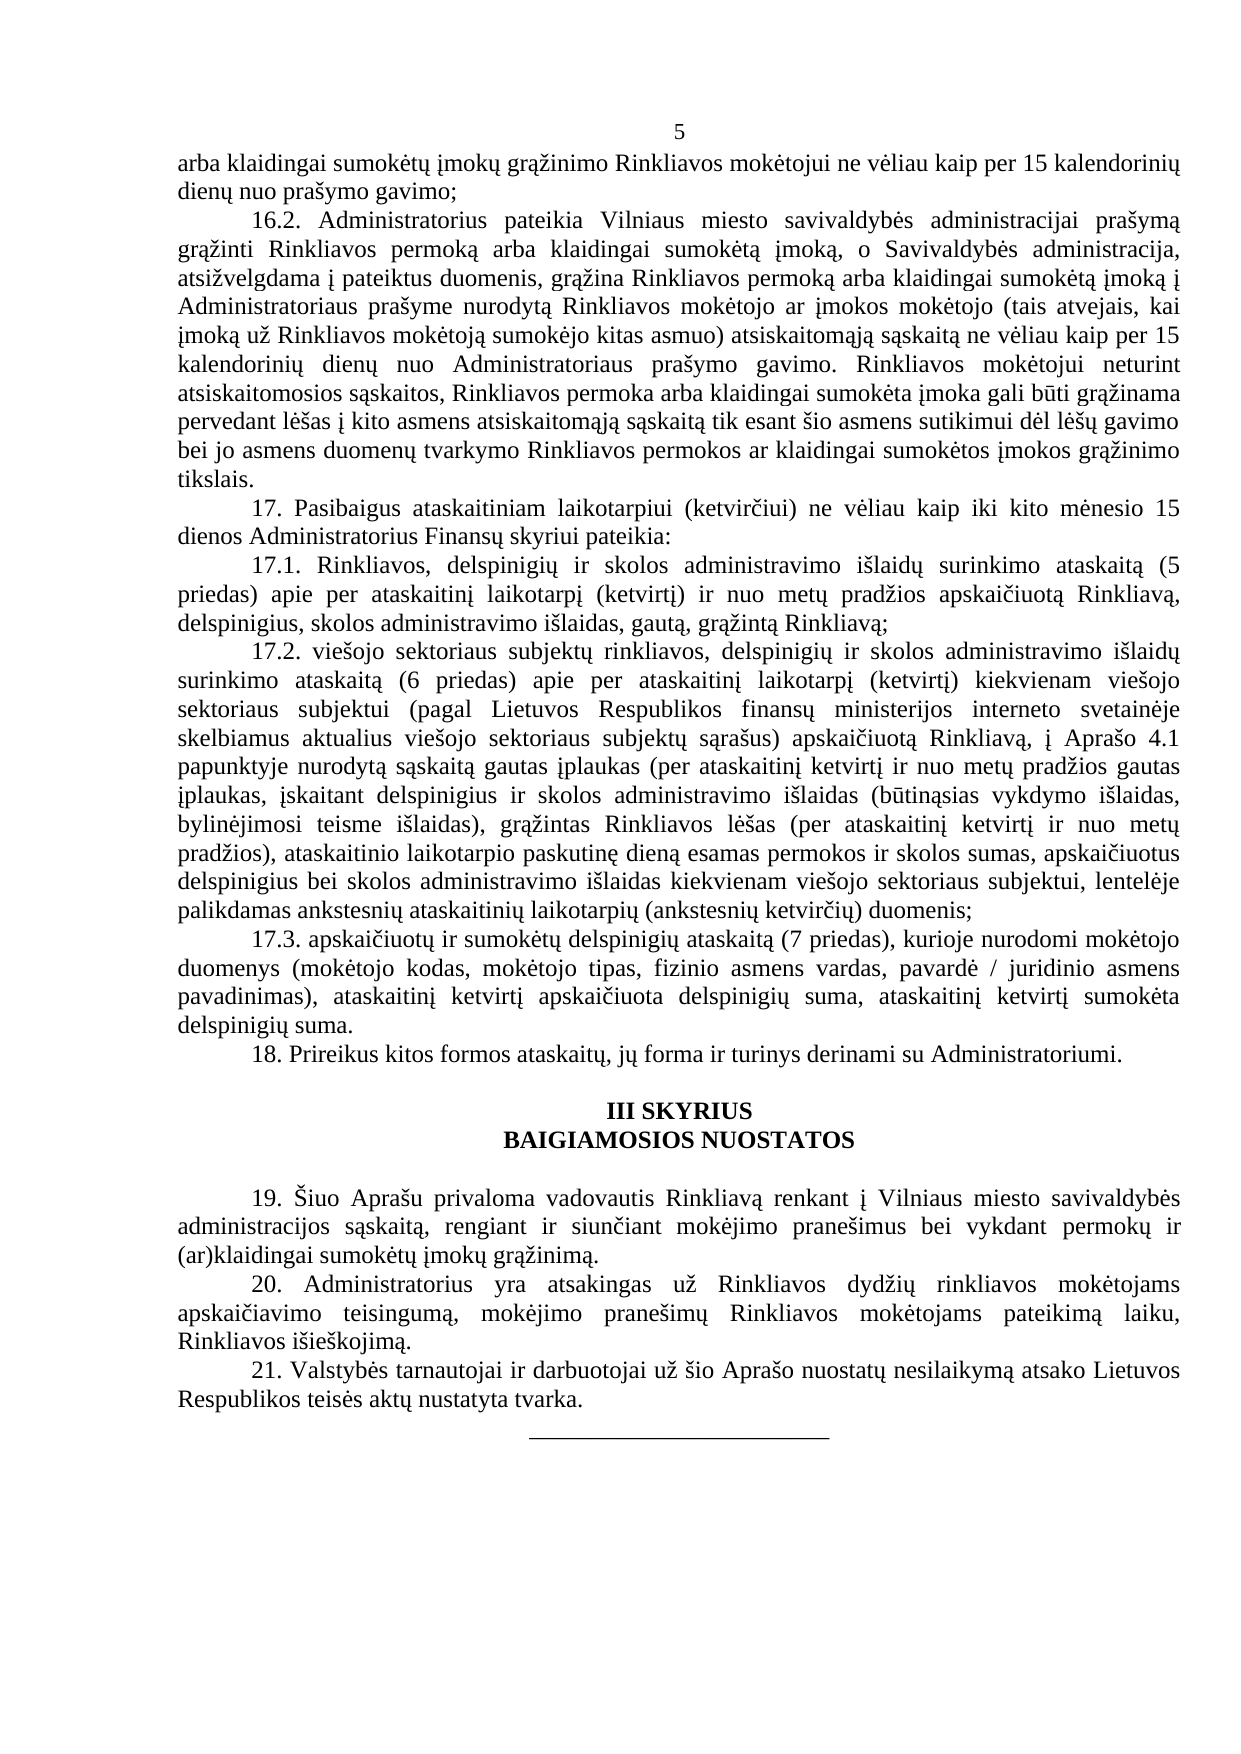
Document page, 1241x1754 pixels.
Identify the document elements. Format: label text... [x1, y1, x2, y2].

text 20. Administratorius yra atsakingas už Rinkliavos dydžių rinkliavos mokėtojams apskaičiavimo teisingumą, mokėjimo pranešimų Rinkliavos mokėtojams pateikimą laiku, Rinkliavos išieškojimą. [177, 1269, 1181, 1355]
text 19. Šiuo Aprašu privaloma vadovautis Rinkliavą renkant į Vilniaus miesto savivaldybės administracijos sąskaitą, rengiant ir siunčiant mokėjimo pranešimus bei vykdant permokų ir (ar)klaidingai sumokėtų įmokų grąžinimą. [177, 1183, 1181, 1269]
text 21. Valstybės tarnautojai ir darbuotojai už šio Aprašo nuostatų nesilaikymą atsako Lietuvos Respublikos teisės aktų nustatyta tvarka. [177, 1355, 1181, 1413]
text ________________________ [177, 1413, 1181, 1441]
text BAIGIAMOSIOS NUOSTATOS [177, 1125, 1181, 1154]
text III SKYRIUS [177, 1096, 1181, 1125]
text arba klaidingai sumokėtų įmokų grąžinimo Rinkliavos mokėtojui ne vėliau kaip per 15 kalendorinių dienų nuo prašymo gavimo; [177, 148, 1181, 205]
text 17.2. viešojo sektoriaus subjektų rinkliavos, delspinigių ir skolos administravimo išlaidų surinkimo ataskaitą (6 priedas) apie per ataskaitinį laikotarpį (ketvirtį) kiekvienam viešojo sektoriaus subjektui (pagal Lietuvos Respublikos finansų ministerijos interneto svetainėje skelbiamus aktualius viešojo sektoriaus subjektų sąrašus) apskaičiuotą Rinkliavą, į Aprašo 4.1 papunktyje nurodytą sąskaitą gautas įplaukas (per ataskaitinį ketvirtį ir nuo metų pradžios gautas įplaukas, įskaitant delspinigius ir skolos administravimo išlaidas (būtinąsias vykdymo išlaidas, bylinėjimosi teisme išlaidas), grąžintas Rinkliavos lėšas (per ataskaitinį ketvirtį ir nuo metų pradžios), ataskaitinio laikotarpio paskutinę dieną esamas permokos ir skolos sumas, apskaičiuotus delspinigius bei skolos administravimo išlaidas kiekvienam viešojo sektoriaus subjektui, lentelėje palikdamas ankstesnių ataskaitinių laikotarpių (ankstesnių ketvirčių) duomenis; [177, 636, 1181, 924]
text 18. Prireikus kitos formos ataskaitų, jų forma ir turinys derinami su Administratoriumi. [177, 1039, 1181, 1068]
text 17. Pasibaigus ataskaitiniam laikotarpiui (ketvirčiui) ne vėliau kaip iki kito mėnesio 15 dienos Administratorius Finansų skyriui pateikia: [177, 493, 1181, 550]
text 17.1. Rinkliavos, delspinigių ir skolos administravimo išlaidų surinkimo ataskaitą (5 priedas) apie per ataskaitinį laikotarpį (ketvirtį) ir nuo metų pradžios apskaičiuotą Rinkliavą, delspinigius, skolos administravimo išlaidas, gautą, grąžintą Rinkliavą; [177, 550, 1181, 636]
text 17.3. apskaičiuotų ir sumokėtų delspinigių ataskaitą (7 priedas), kurioje nurodomi mokėtojo duomenys (mokėtojo kodas, mokėtojo tipas, fizinio asmens vardas, pavardė / juridinio asmens pavadinimas), ataskaitinį ketvirtį apskaičiuota delspinigių suma, ataskaitinį ketvirtį sumokėta delspinigių suma. [177, 924, 1181, 1039]
text 16.2. Administratorius pateikia Vilniaus miesto savivaldybės administracijai prašymą grąžinti Rinkliavos permoką arba klaidingai sumokėtą įmoką, o Savivaldybės administracija, atsižvelgdama į pateiktus duomenis, grąžina Rinkliavos permoką arba klaidingai sumokėtą įmoką į Administratoriaus prašyme nurodytą Rinkliavos mokėtojo ar įmokos mokėtojo (tais atvejais, kai įmoką už Rinkliavos mokėtoją sumokėjo kitas asmuo) atsiskaitomąją sąskaitą ne vėliau kaip per 15 kalendorinių dienų nuo Administratoriaus prašymo gavimo. Rinkliavos mokėtojui neturint atsiskaitomosios sąskaitos, Rinkliavos permoka arba klaidingai sumokėta įmoka gali būti grąžinama pervedant lėšas į kito asmens atsiskaitomąją sąskaitą tik esant šio asmens sutikimui dėl lėšų gavimo bei jo asmens duomenų tvarkymo Rinkliavos permokos ar klaidingai sumokėtos įmokos grąžinimo tikslais. [177, 205, 1181, 493]
